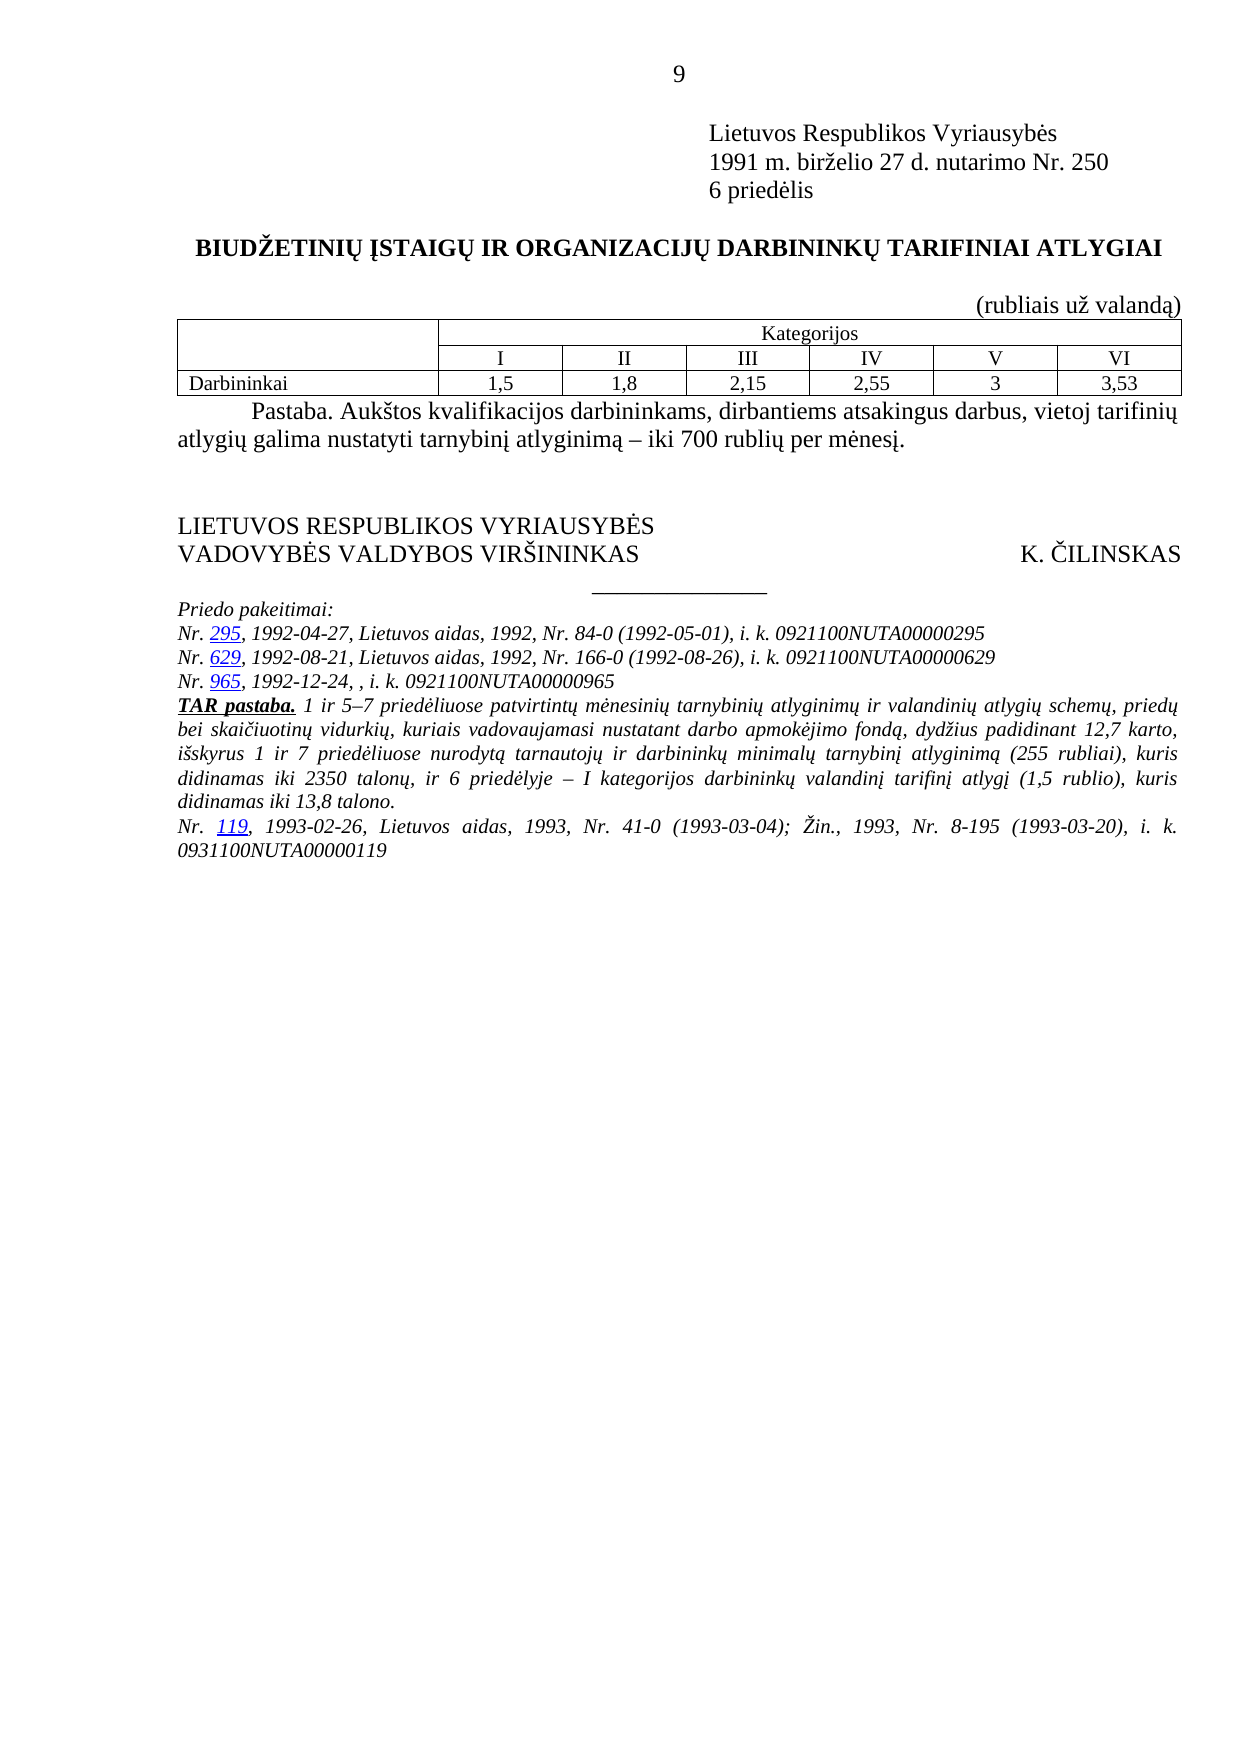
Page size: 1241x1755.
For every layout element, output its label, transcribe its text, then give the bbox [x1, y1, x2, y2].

table_cell 3 [934, 371, 1057, 395]
table_cell II [563, 346, 686, 369]
text Biudžetinių įstaigų ir organizacijų darbininkų tarifiniai atlygiai [177, 233, 1181, 262]
text LIETUVOS RESPUBLIKOS VYRIAUSYBĖS [177, 511, 1181, 539]
table_cell 3,53 [1058, 371, 1181, 395]
text 1991 m. birželio 27 d. nutarimo Nr. 250 [177, 147, 1181, 176]
text 6 priedėlis [177, 176, 1181, 204]
table_cell I [439, 346, 562, 369]
text Nr. 629, 1992-08-21, Lietuvos aidas, 1992, Nr. 166-0 (1992-08-26), i. k. 0921100NUTA00000629 [177, 645, 1181, 669]
table_cell VI [1058, 346, 1181, 369]
table_cell 1,5 [439, 371, 562, 395]
text Nr. 295, 1992-04-27, Lietuvos aidas, 1992, Nr. 84-0 (1992-05-01), i. k. 0921100NUTA00000295 [177, 621, 1181, 645]
table_header Kategorijos [439, 320, 1181, 344]
text (rubliais už valandą) [177, 291, 1181, 319]
table_cell 2,55 [810, 371, 933, 395]
text VADOVYBĖS VALDYBOS VIRŠININKAS K. ČILINSKAS [177, 539, 1181, 568]
text Nr. 119, 1993-02-26, Lietuvos aidas, 1993, Nr. 41-0 (1993-03-04); Žin., 1993, Nr. 8-195 (1993-03-20), i. k. 0931100NUTA00000119 [177, 813, 1181, 862]
text Lietuvos Respublikos Vyriausybės [709, 118, 1181, 147]
text ______________ [177, 568, 1181, 597]
text Pastaba. Aukštos kvalifikacijos darbininkams, dirbantiems atsakingus darbus, vietoj tarifinių atlygių galima nustatyti tarnybinį atlyginimą – iki 700 rublių per mėnesį. [177, 396, 1181, 453]
table_cell III [687, 346, 809, 369]
table_cell Darbininkai [178, 371, 438, 395]
text Priedo pakeitimai: [177, 597, 1181, 621]
table_cell 1,8 [563, 371, 686, 395]
text Nr. 965, 1992-12-24, , i. k. 0921100NUTA00000965 [177, 669, 1181, 693]
text TAR pastaba. 1 ir 5–7 priedėliuose patvirtintų mėnesinių tarnybinių atlyginimų ir valandinių atlygių schemų, priedų bei skaičiuotinų vidurkių, kuriais vadovaujamasi nustatant darbo apmokėjimo fondą, dydžius padidinant 12,7 karto, išskyrus 1 ir 7 priedėliuose nurodytą tarnautojų ir darbininkų minimalų tarnybinį atlyginimą (255 rubliai), kuris didinamas iki 2350 talonų, ir 6 priedėlyje – I kategorijos darbininkų valandinį tarifinį atlygį (1,5 rublio), kuris didinamas iki 13,8 talono. [177, 693, 1181, 813]
table_cell V [934, 346, 1057, 369]
table_cell 2,15 [687, 371, 809, 395]
table_header [178, 320, 438, 369]
table_cell IV [810, 346, 933, 369]
